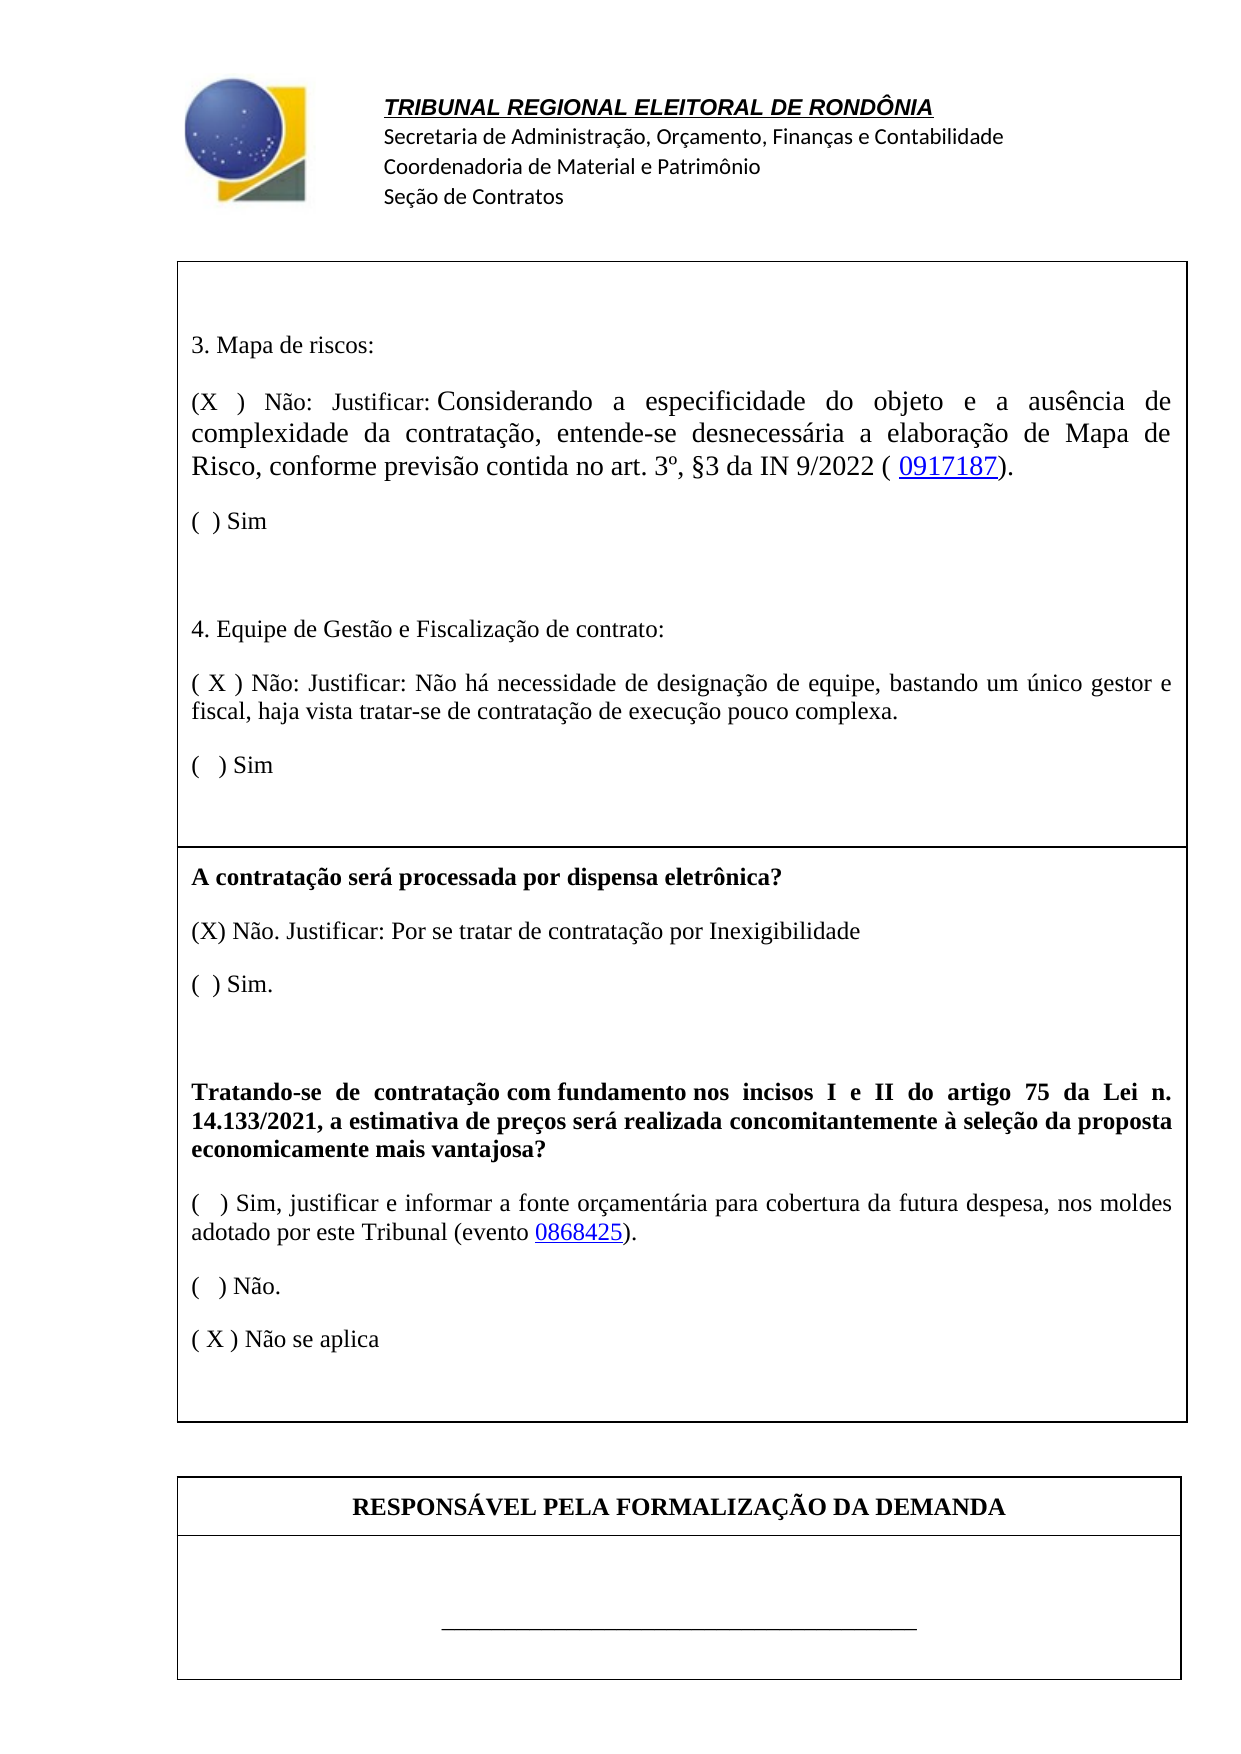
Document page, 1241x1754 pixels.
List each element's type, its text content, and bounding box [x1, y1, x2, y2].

table_header RESPONSÁVEL PELA FORMALIZAÇÃO DA DEMANDA [178, 1478, 1180, 1535]
table_cell ______________________________________ [178, 1536, 1180, 1678]
table_cell A contratação será processada por dispensa eletrônica? (X) Não. Justificar: Por se tratar de contratação por Inexigibilidade ( ) Sim. Tratando-se de contratação com fundamento nos incisos I e II do artigo 75 da Lei n. 14.133/2021, a estimativa de preços será realizada concomitantemente à seleção da proposta economicamente mais vantajosa? ( ) Sim, justificar e informar a fonte orçamentária para cobertura da futura despesa, nos moldes adotado por este Tribunal (evento 0868425). ( ) Não. ( X ) Não se aplica [178, 848, 1186, 1421]
table_cell 3. Mapa de riscos: (X ) Não: Justificar: Considerando a especificidade do objeto e a ausência de complexidade da contratação, entende-se desnecessária a elaboração de Mapa de Risco, conforme previsão contida no art. 3º, §3 da IN 9/2022 ( 0917187). ( ) Sim 4. Equipe de Gestão e Fiscalização de contrato: ( X ) Não: Justificar: Não há necessidade de designação de equipe, bastando um único gestor e fiscal, haja vista tratar-se de contratação de execução pouco complexa. ( ) Sim [178, 262, 1186, 846]
